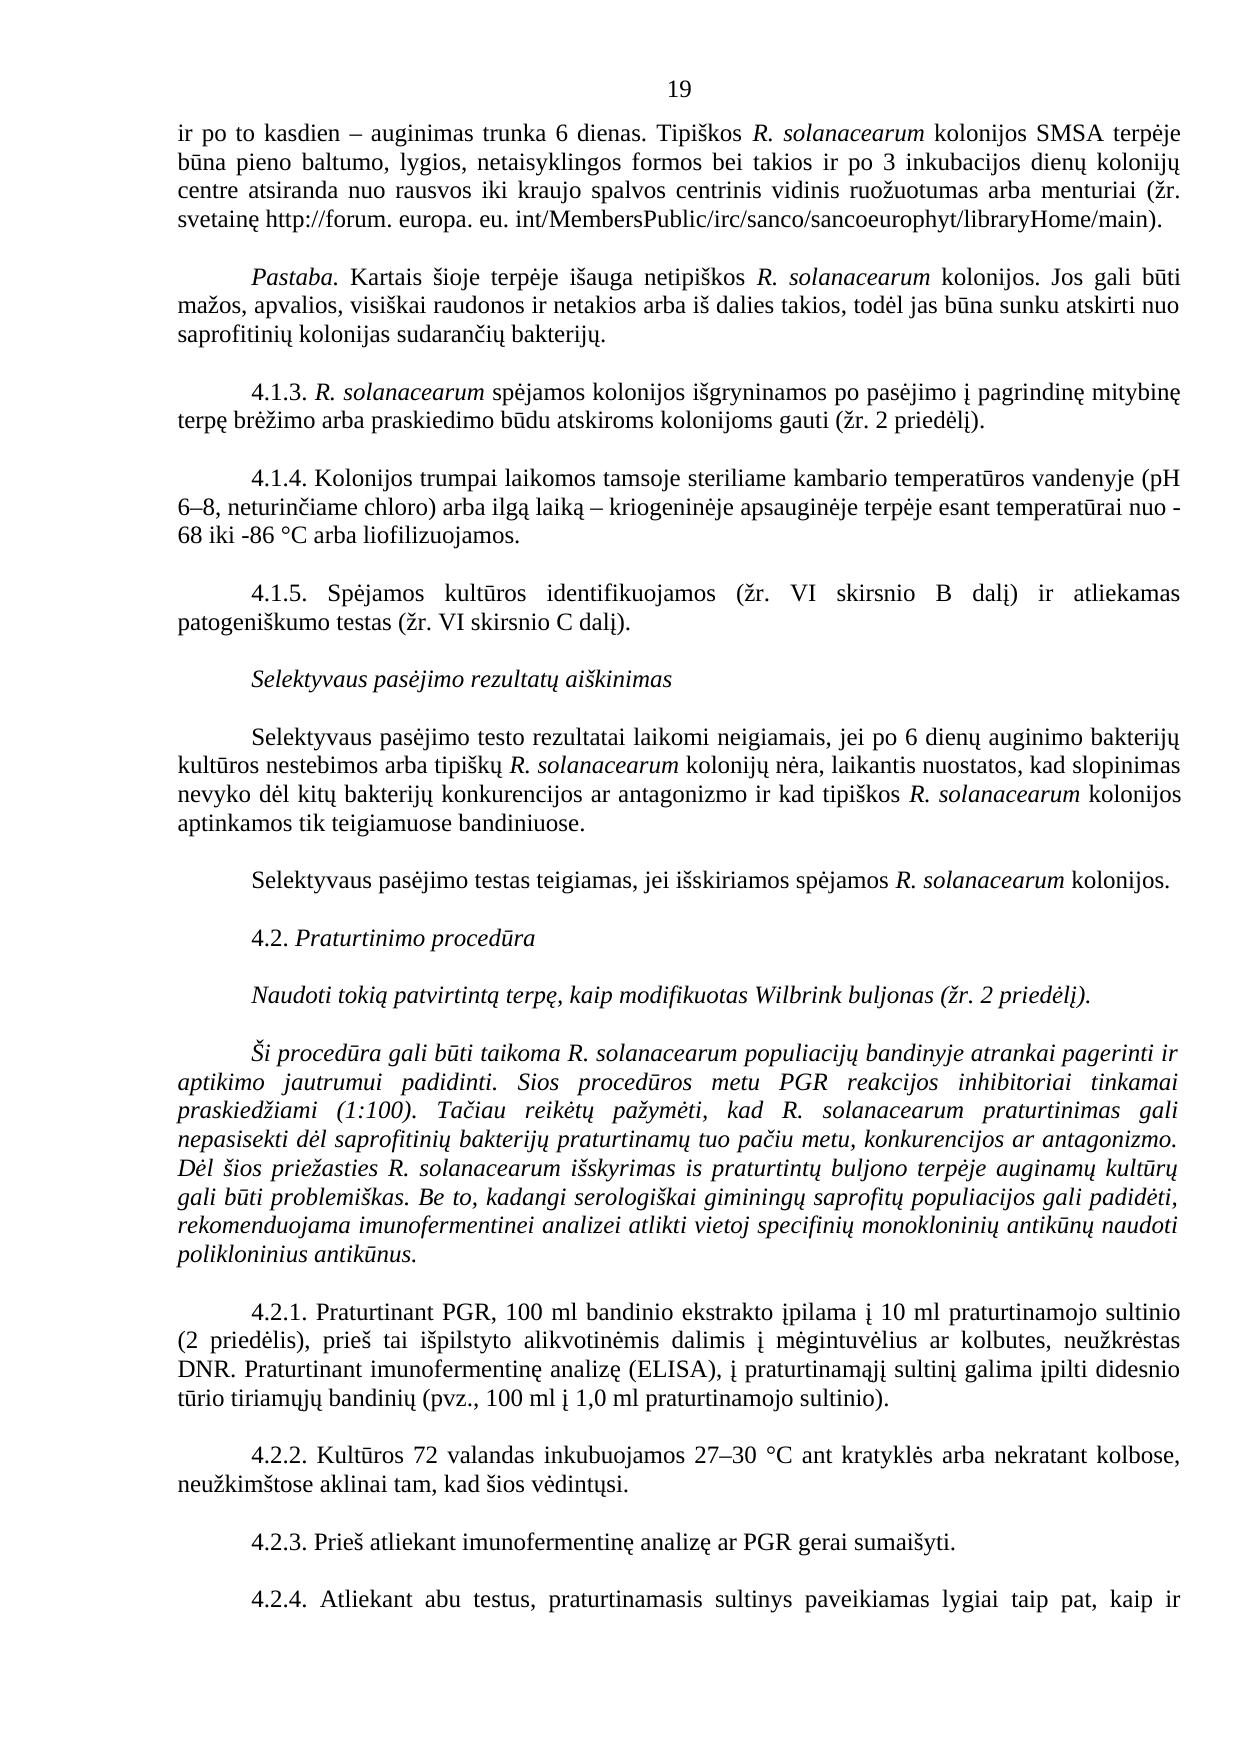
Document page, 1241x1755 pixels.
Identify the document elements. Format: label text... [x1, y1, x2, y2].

text 4.2. Praturtinimo procedūra [177, 923, 1181, 952]
text 4.1.4. Kolonijos trumpai laikomos tamsoje steriliame kambario temperatūros vandenyje (pH 6–8, neturinčiame chloro) arba ilgą laiką – kriogeninėje apsauginėje terpėje esant temperatūrai nuo -68 iki -86 °C arba liofilizuojamos. [177, 463, 1181, 549]
text Pastaba. Kartais šioje terpėje išauga netipiškos R. solanacearum kolonijos. Jos gali būti mažos, apvalios, visiškai raudonos ir netakios arba iš dalies takios, todėl jas būna sunku atskirti nuo saprofitinių kolonijas sudarančių bakterijų. [177, 262, 1181, 348]
text ir po to kasdien – auginimas trunka 6 dienas. Tipiškos R. solanacearum kolonijos SMSA terpėje būna pieno baltumo, lygios, netaisyklingos formos bei takios ir po 3 inkubacijos dienų kolonijų centre atsiranda nuo rausvos iki kraujo spalvos centrinis vidinis ruožuotumas arba menturiai (žr. svetainę http://forum. europa. eu. int/MembersPublic/irc/sanco/sancoeurophyt/libraryHome/main). [177, 118, 1181, 233]
text Selektyvaus pasėjimo rezultatų aiškinimas [177, 664, 1181, 693]
text Selektyvaus pasėjimo testas teigiamas, jei išskiriamos spėjamos R. solanacearum kolonijos. [177, 866, 1181, 894]
text 4.2.4. Atliekant abu testus, praturtinamasis sultinys paveikiamas lygiai taip pat, kaip ir [177, 1584, 1181, 1613]
text 4.2.3. Prieš atliekant imunofermentinę analizę ar PGR gerai sumaišyti. [177, 1527, 1181, 1556]
text 4.2.1. Praturtinant PGR, 100 ml bandinio ekstrakto įpilama į 10 ml praturtinamojo sultinio (2 priedėlis), prieš tai išpilstyto alikvotinėmis dalimis į mėgintuvėlius ar kolbutes, neužkrėstas DNR. Praturtinant imunofermentinę analizę (ELISA), į praturtinamąjį sultinį galima įpilti didesnio tūrio tiriamųjų bandinių (pvz., 100 ml į 1,0 ml praturtinamojo sultinio). [177, 1297, 1181, 1412]
text Naudoti tokią patvirtintą terpę, kaip modifikuotas Wilbrink buljonas (žr. 2 priedėlį). [177, 981, 1181, 1009]
text 4.1.5. Spėjamos kultūros identifikuojamos (žr. VI skirsnio B dalį) ir atliekamas patogeniškumo testas (žr. VI skirsnio C dalį). [177, 578, 1181, 636]
text 4.1.3. R. solanacearum spėjamos kolonijos išgryninamos po pasėjimo į pagrindinę mitybinę terpę brėžimo arba praskiedimo būdu atskiroms kolonijoms gauti (žr. 2 priedėlį). [177, 377, 1181, 434]
text 4.2.2. Kultūros 72 valandas inkubuojamos 27–30 °C ant kratyklės arba nekratant kolbose, neužkimštose aklinai tam, kad šios vėdintųsi. [177, 1441, 1181, 1498]
text Selektyvaus pasėjimo testo rezultatai laikomi neigiamais, jei po 6 dienų auginimo bakterijų kultūros nestebimos arba tipiškų R. solanacearum kolonijų nėra, laikantis nuostatos, kad slopinimas nevyko dėl kitų bakterijų konkurencijos ar antagonizmo ir kad tipiškos R. solanacearum kolonijos aptinkamos tik teigiamuose bandiniuose. [177, 722, 1181, 837]
text Ši procedūra gali būti taikoma R. solanacearum populiacijų bandinyje atrankai pagerinti ir aptikimo jautrumui padidinti. Sios procedūros metu PGR reakcijos inhibitoriai tinkamai praskiedžiami (1:100). Tačiau reikėtų pažymėti, kad R. solanacearum praturtinimas gali nepasisekti dėl saprofitinių bakterijų praturtinamų tuo pačiu metu, konkurencijos ar antagonizmo. Dėl šios priežasties R. solanacearum išskyrimas is praturtintų buljono terpėje auginamų kultūrų gali būti problemiškas. Be to, kadangi serologiškai giminingų saprofitų populiacijos gali padidėti, rekomenduojama imunofermentinei analizei atlikti vietoj specifinių monokloninių antikūnų naudoti polikloninius antikūnus. [177, 1038, 1181, 1268]
